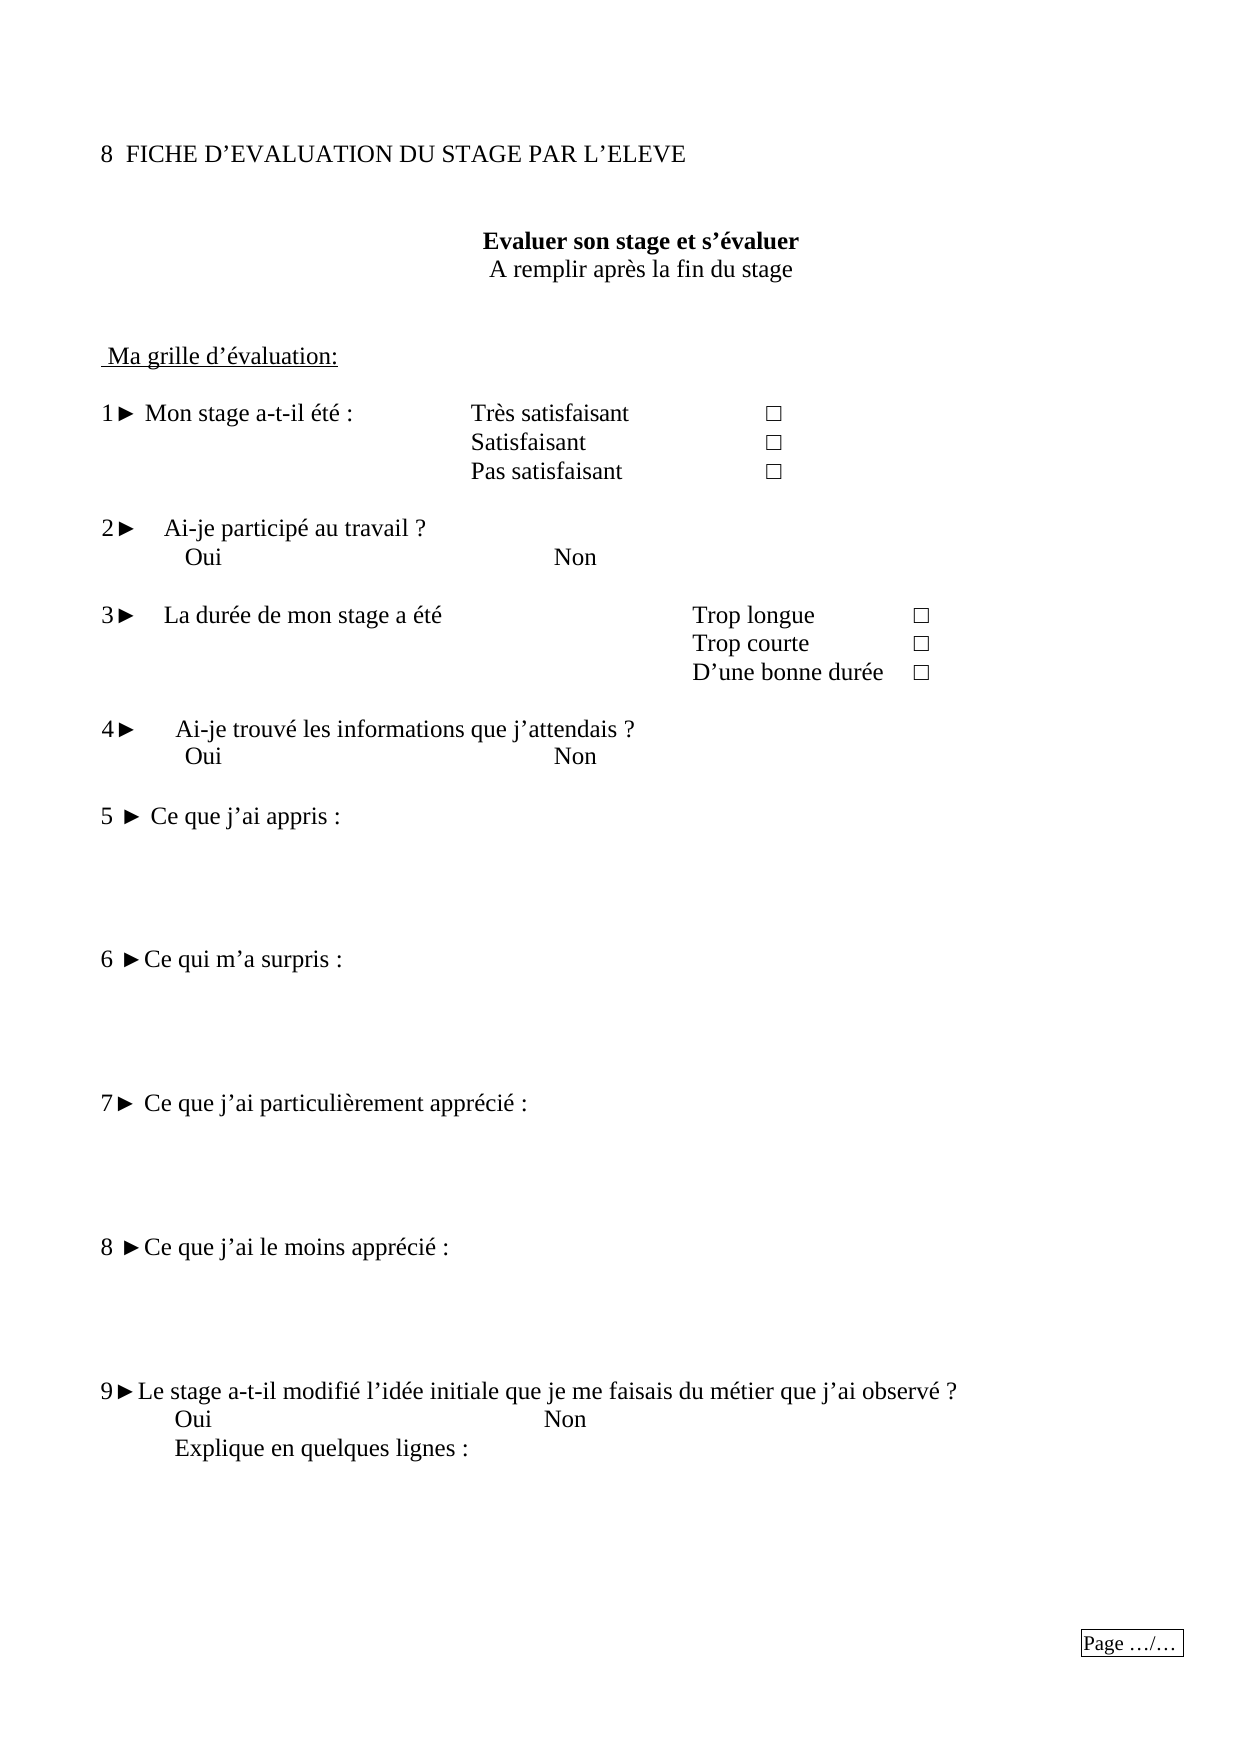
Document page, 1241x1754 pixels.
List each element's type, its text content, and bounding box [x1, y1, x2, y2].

table_header [663, 342, 899, 384]
subtitle Evaluer son stage et s’évaluer [126, 226, 1155, 255]
table_cell □ □ □ [899, 586, 934, 701]
text Explique en quelques lignes : [174, 1433, 1215, 1462]
table_cell 1► Mon stage a-t-il été : Très satisfaisant Satisfaisant Pas satisfaisant [96, 385, 663, 499]
table_header [899, 342, 934, 586]
text 7► Ce que j’ai particulièrement apprécié : [100, 1088, 1215, 1117]
table_header Ma grille d’évaluation: [96, 342, 663, 384]
list FICHE D’EVALUATION DU STAGE PAR L’ELEVE [100, 139, 1215, 168]
table_cell 2► Ai-je participé au travail ? Oui ⁯ Non ⁯ [96, 500, 663, 586]
table_cell [899, 701, 934, 772]
table_cell □ □ □ [663, 385, 899, 499]
text Oui ⁯ Non ⁯ [174, 1404, 1215, 1433]
table_cell [663, 500, 899, 586]
table_cell 3► La durée de mon stage a été [96, 586, 663, 701]
table_cell Trop longue Trop courte D’une bonne durée [663, 586, 899, 701]
text A remplir après la fin du stage [126, 255, 1155, 283]
list ► Ce que j’ai appris : [100, 801, 1215, 829]
text 8 ►Ce que j’ai le moins apprécié : [100, 1232, 1215, 1261]
table_cell 4► Ai-je trouvé les informations que j’attendais ? Oui ⁯ Non ⁯ [96, 701, 663, 772]
list ►Ce qui m’a surpris : [100, 944, 1215, 973]
text 9►Le stage a-t-il modifié l’idée initiale que je me faisais du métier que j’ai observé ? [100, 1376, 1215, 1404]
table_cell [663, 701, 899, 772]
